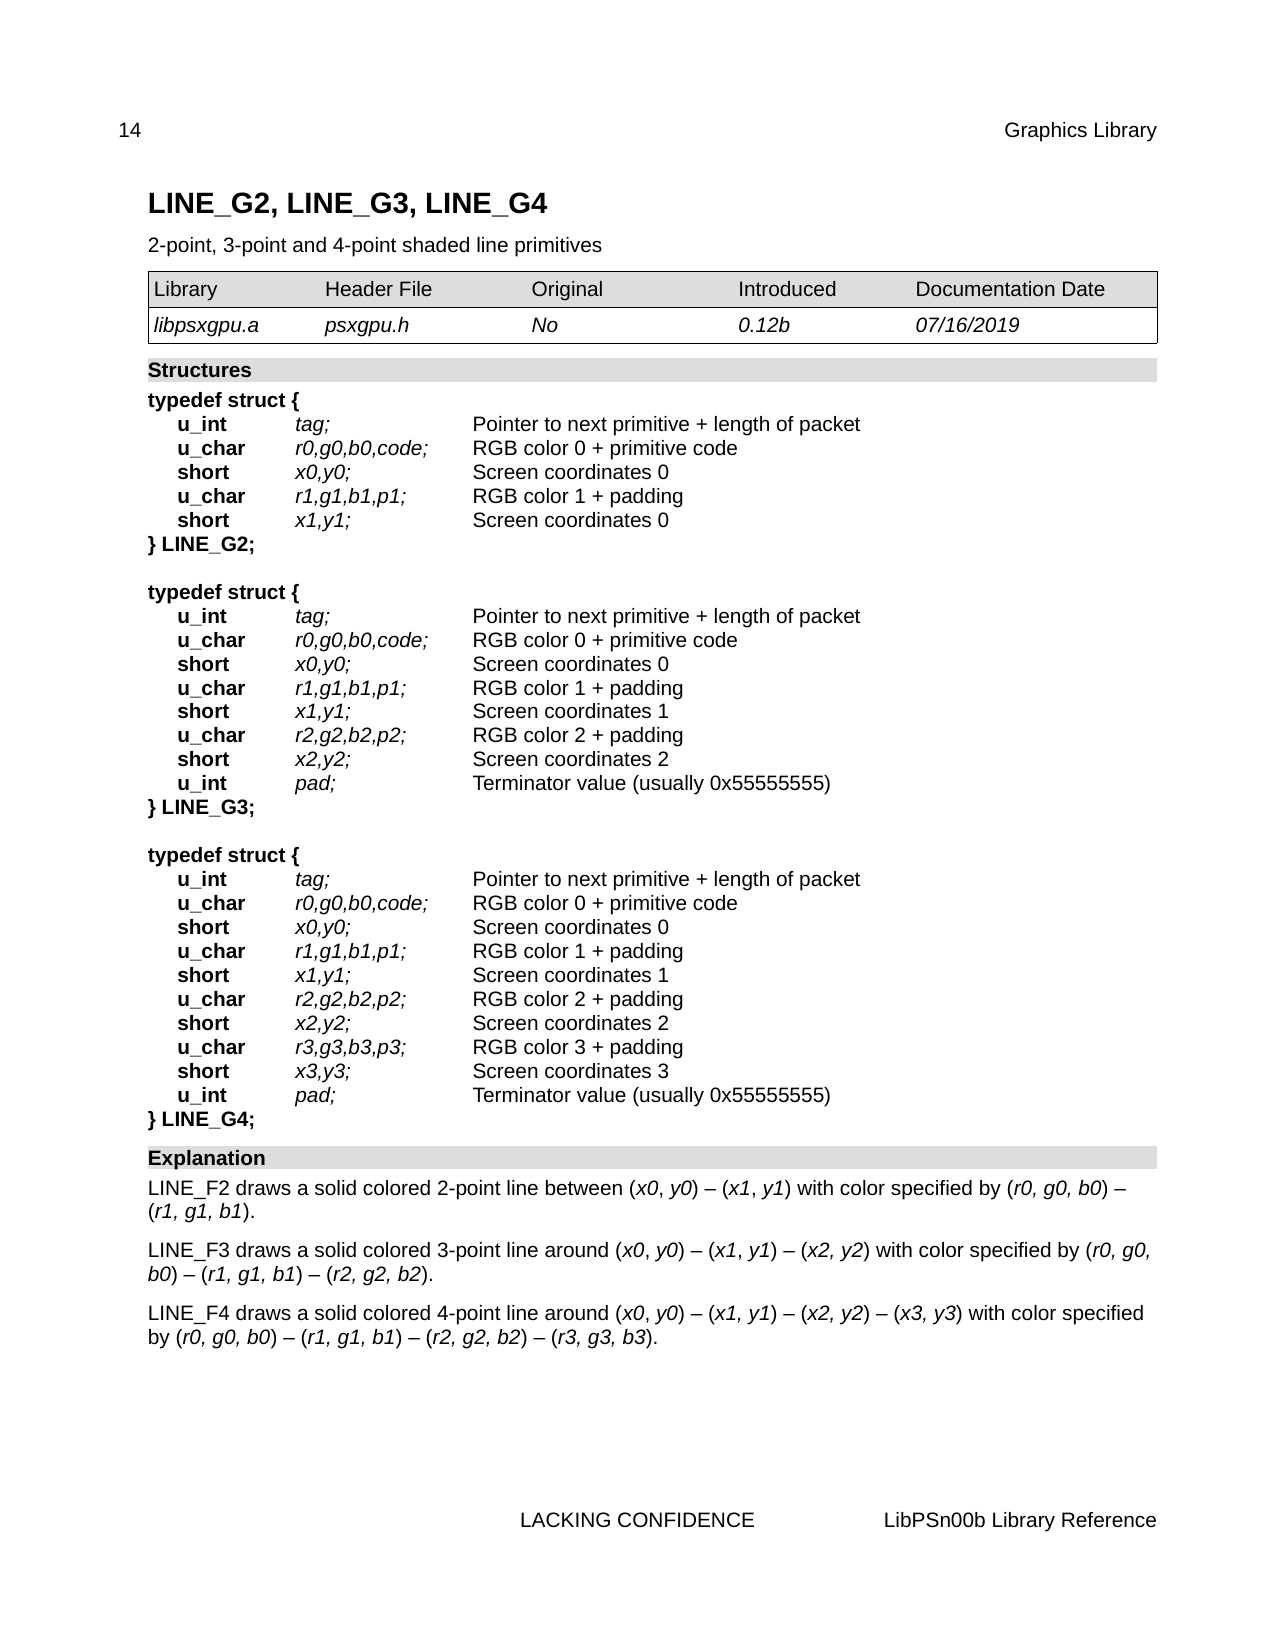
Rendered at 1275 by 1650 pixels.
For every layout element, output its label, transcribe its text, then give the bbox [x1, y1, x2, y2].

subtitle Explanation [148, 1146, 1157, 1169]
text Library Header File Original Introduced Documentation Date [149, 272, 1157, 307]
text u_char r2,g2,b2,p2; RGB color 2 + padding [148, 987, 1157, 1011]
text u_int pad; Terminator value (usually 0x55555555) [148, 1083, 1157, 1107]
text short x0,y0; Screen coordinates 0 [148, 460, 1157, 484]
text u_char r2,g2,b2,p2; RGB color 2 + padding [148, 723, 1157, 747]
text u_int tag; Pointer to next primitive + length of packet [148, 867, 1157, 891]
text short x3,y3; Screen coordinates 3 [148, 1059, 1157, 1083]
text LINE_F4 draws a solid colored 4-point line around (x0, y0) – (x1, y1) – (x2, y2) – (x3, y3) with color specified by (r0, g0, b0) – (r1, g1, b1) – (r2, g2, b2) – (r3, g3, b3). [148, 1301, 1157, 1349]
text u_char r1,g1,b1,p1; RGB color 1 + padding [148, 939, 1157, 963]
text short x0,y0; Screen coordinates 0 [148, 651, 1157, 675]
text LINE_F3 draws a solid colored 3-point line around (x0, y0) – (x1, y1) – (x2, y2) with color specified by (r0, g0, b0) – (r1, g1, b1) – (r2, g2, b2). [148, 1238, 1157, 1286]
text short x0,y0; Screen coordinates 0 [148, 915, 1157, 939]
text LINE_F2 draws a solid colored 2-point line between (x0, y0) – (x1, y1) with color specified by (r0, g0, b0) –(r1, g1, b1). [148, 1175, 1157, 1223]
text u_char r0,g0,b0,code; RGB color 0 + primitive code [148, 436, 1157, 460]
text u_char r1,g1,b1,p1; RGB color 1 + padding [148, 484, 1157, 508]
text typedef struct { [148, 843, 1157, 867]
text u_char r0,g0,b0,code; RGB color 0 + primitive code [148, 891, 1157, 915]
text short x2,y2; Screen coordinates 2 [148, 747, 1157, 771]
text } LINE_G3; [148, 795, 1157, 819]
text u_char r3,g3,b3,p3; RGB color 3 + padding [148, 1035, 1157, 1059]
text typedef struct { [148, 388, 1157, 412]
text u_char r1,g1,b1,p1; RGB color 1 + padding [148, 675, 1157, 699]
text u_int tag; Pointer to next primitive + length of packet [148, 603, 1157, 627]
text libpsxgpu.a psxgpu.h No 0.12b 07/16/2019 [149, 308, 1157, 343]
text } LINE_G2; [148, 532, 1157, 556]
text short x2,y2; Screen coordinates 2 [148, 1011, 1157, 1035]
text short x1,y1; Screen coordinates 0 [148, 508, 1157, 532]
subtitle Structures [148, 358, 1157, 382]
text u_int pad; Terminator value (usually 0x55555555) [148, 771, 1157, 795]
text u_int tag; Pointer to next primitive + length of packet [148, 412, 1157, 436]
text short x1,y1; Screen coordinates 1 [148, 963, 1157, 987]
text 2-point, 3-point and 4-point shaded line primitives [148, 232, 1157, 256]
text short x1,y1; Screen coordinates 1 [148, 699, 1157, 723]
text } LINE_G4; [148, 1107, 1157, 1131]
text u_char r0,g0,b0,code; RGB color 0 + primitive code [148, 627, 1157, 651]
subtitle LINE_G2, LINE_G3, LINE_G4 [148, 186, 1157, 220]
text typedef struct { [148, 579, 1157, 603]
